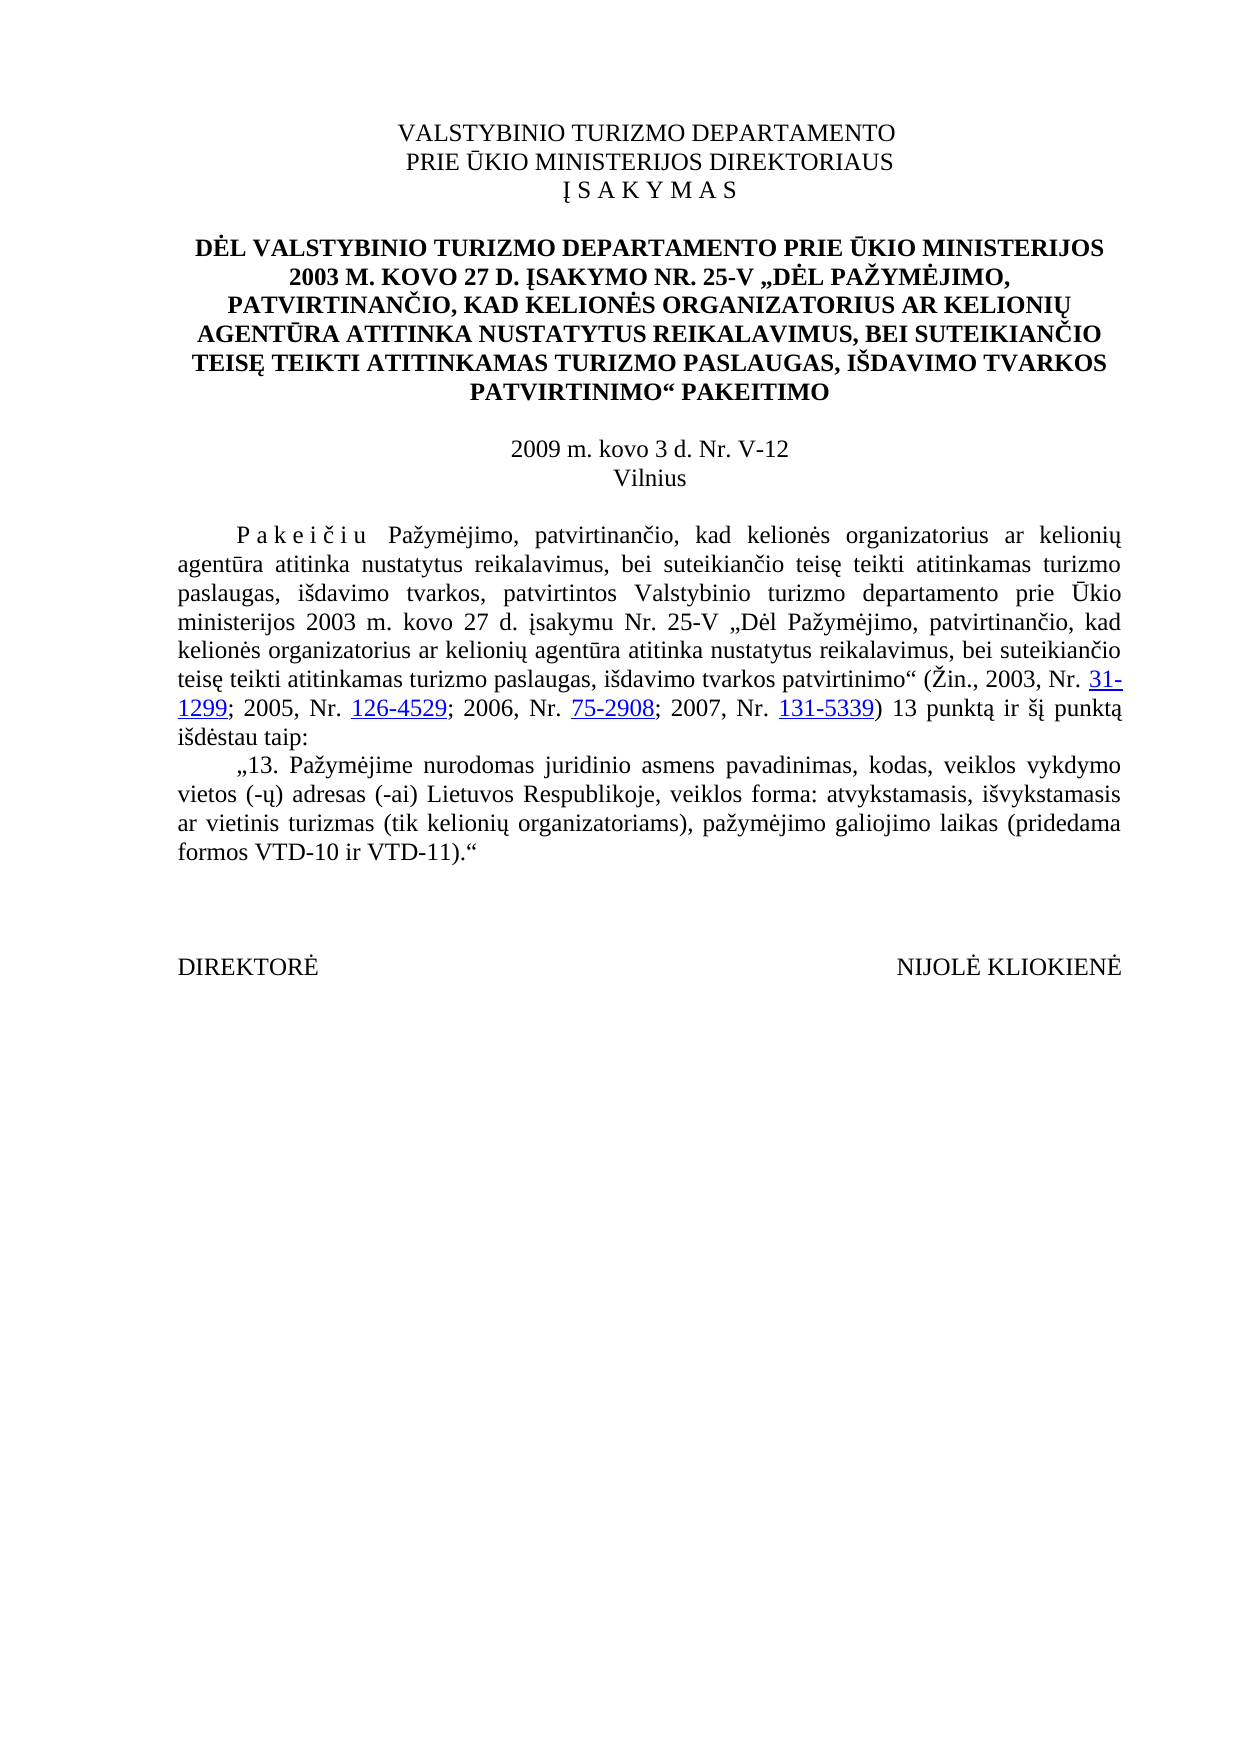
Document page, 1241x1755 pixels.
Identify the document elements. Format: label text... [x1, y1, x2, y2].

text VALSTYBINIO TURIZMO DEPARTAMENTO [177, 118, 1122, 147]
text Pakeičiu Pažymėjimo, patvirtinančio, kad kelionės organizatorius ar kelionių agentūra atitinka nustatytus reikalavimus, bei suteikiančio teisę teikti atitinkamas turizmo paslaugas, išdavimo tvarkos, patvirtintos Valstybinio turizmo departamento prie Ūkio ministerijos 2003 m. kovo 27 d. įsakymu Nr. 25-V „Dėl Pažymėjimo, patvirtinančio, kad kelionės organizatorius ar kelionių agentūra atitinka nustatytus reikalavimus, bei suteikiančio teisę teikti atitinkamas turizmo paslaugas, išdavimo tvarkos patvirtinimo“ (Žin., 2003, Nr. 31-1299; 2005, Nr. 126-4529; 2006, Nr. 75-2908; 2007, Nr. 131-5339) 13 punktą ir šį punktą išdėstau taip: [177, 521, 1122, 751]
text 2009 m. kovo 3 d. Nr. V-12 [177, 434, 1122, 463]
text „13. Pažymėjime nurodomas juridinio asmens pavadinimas, kodas, veiklos vykdymo vietos (-ų) adresas (-ai) Lietuvos Respublikoje, veiklos forma: atvykstamasis, išvykstamasis ar vietinis turizmas (tik kelionių organizatoriams), pažymėjimo galiojimo laikas (pridedama formos VTD-10 ir VTD-11).“ [177, 751, 1122, 866]
text ĮSAKYMAS [177, 176, 1122, 204]
text DIREKTORĖ NIJOLĖ KLIOKIENĖ [177, 952, 1122, 981]
text PRIE ŪKIO MINISTERIJOS DIREKTORIAUS [177, 147, 1122, 176]
text DĖL VALSTYBINIO TURIZMO DEPARTAMENTO PRIE ŪKIO MINISTERIJOS 2003 M. KOVO 27 D. ĮSAKYMO NR. 25-V „DĖL PAŽYMĖJIMO, PATVIRTINANČIO, KAD KELIONĖS ORGANIZATORIUS AR KELIONIŲ AGENTŪRA ATITINKA NUSTATYTUS REIKALAVIMUS, BEI SUTEIKIANČIO TEISĘ TEIKTI ATITINKAMAS TURIZMO PASLAUGAS, IŠDAVIMO TVARKOS PATVIRTINIMO“ PAKEITIMO [177, 233, 1122, 406]
text Vilnius [177, 463, 1122, 492]
